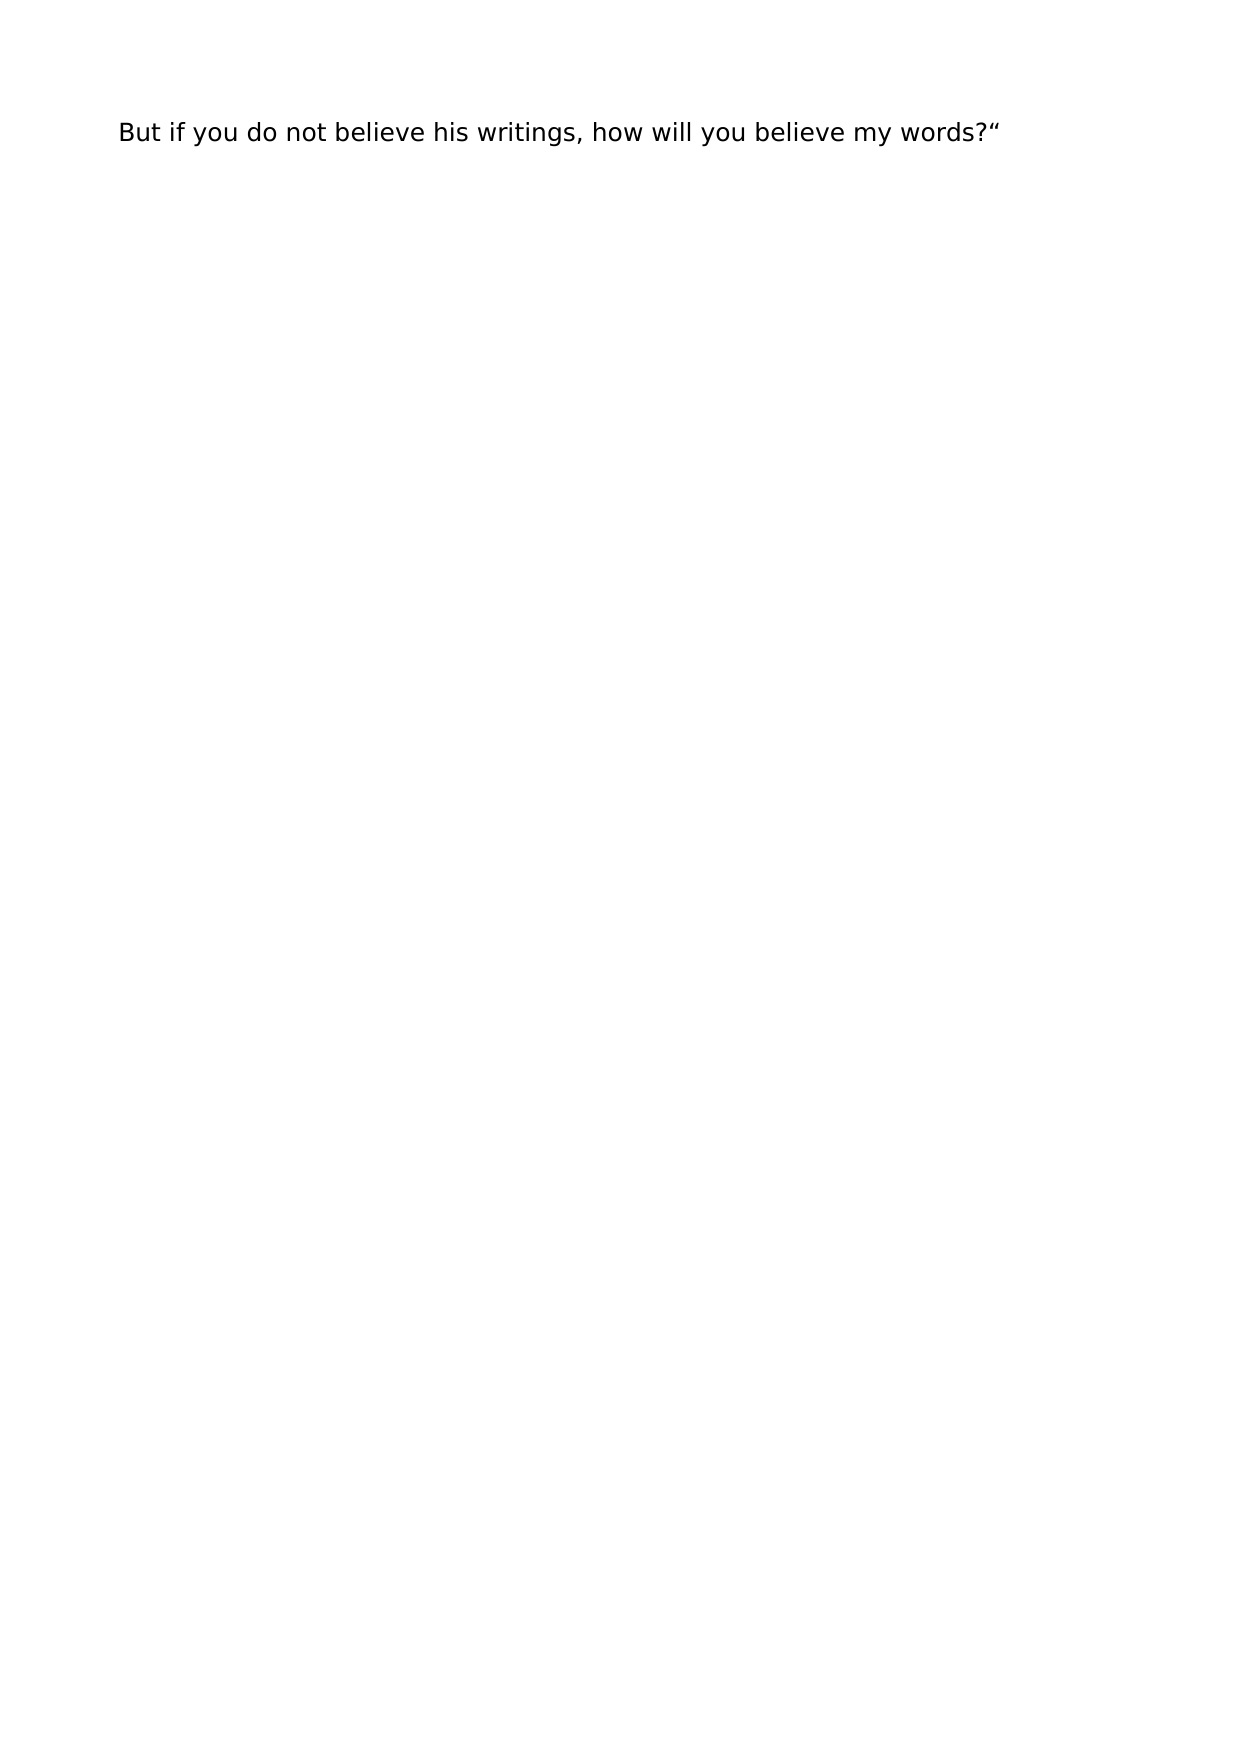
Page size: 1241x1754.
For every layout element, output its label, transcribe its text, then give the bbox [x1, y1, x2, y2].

text But if you do not believe his writings, how will you believe my words?“ [118, 118, 1122, 147]
